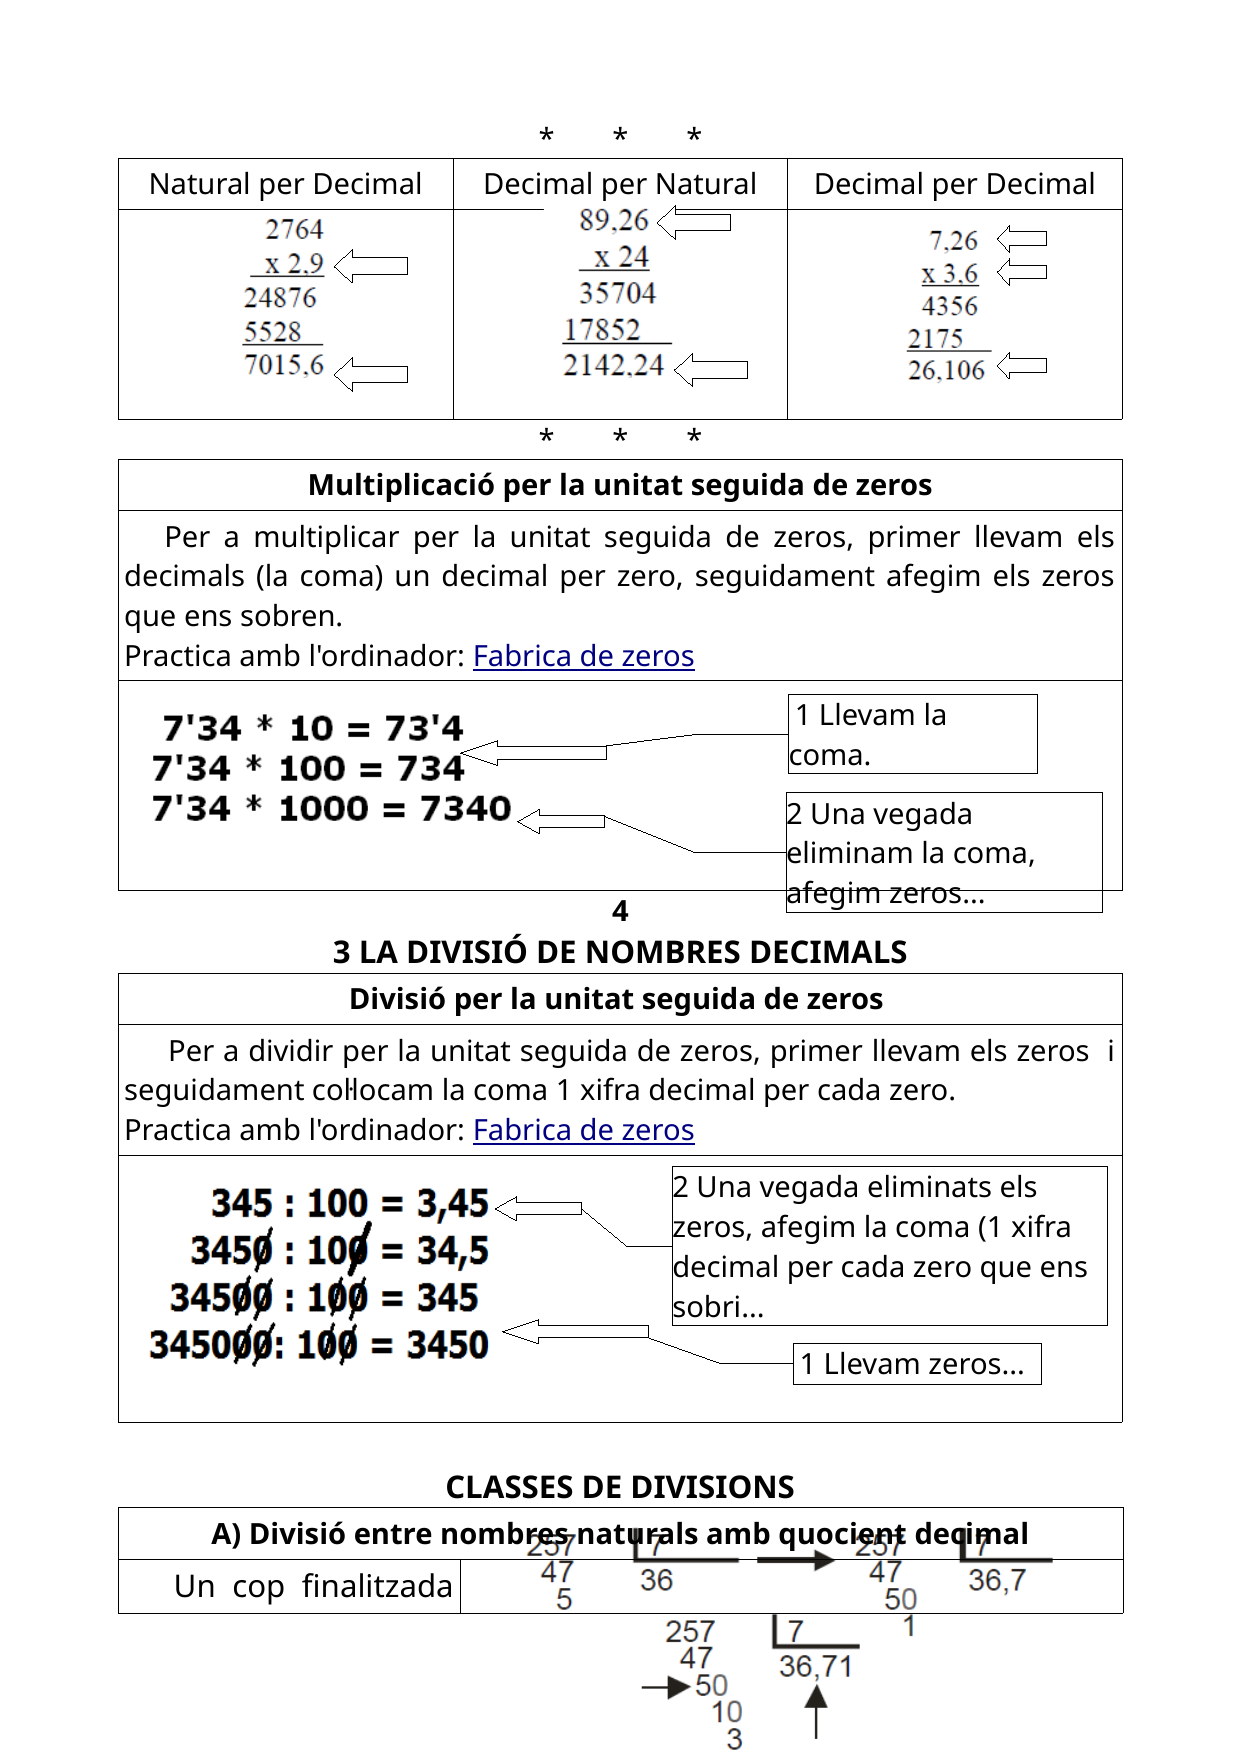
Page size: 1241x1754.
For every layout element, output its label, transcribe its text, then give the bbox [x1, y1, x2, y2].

table_cell Per a multiplicar per la unitat seguida de zeros, primer llevam els decimals (la coma) un decimal per zero, seguidament afegim els zeros que ens sobren. Practica amb l'ordinador: Fabrica de zeros [119, 511, 1122, 680]
text * * * [118, 420, 1122, 459]
table_cell Un cop finalitzada [119, 1560, 460, 1613]
table_cell [787, 793, 1102, 890]
table_header Decimal per Decimal [788, 159, 1122, 209]
table_header Natural per Decimal [119, 159, 453, 209]
text CLASSES DE DIVISIONS [118, 1464, 1122, 1507]
table_cell [119, 1156, 1122, 1422]
text 4 [118, 891, 1122, 930]
table_cell Per a dividir per la unitat seguida de zeros, primer llevam els zeros i seguidament col·locam la coma 1 xifra decimal per cada zero. Practica amb l'ordinador: Fabrica de zeros [119, 1025, 1122, 1155]
table_cell [1053, 1560, 1123, 1613]
table_cell [461, 1560, 517, 1613]
table_header Divisió per la unitat seguida de zeros [119, 974, 1122, 1024]
table_header Decimal per Natural [454, 159, 787, 209]
table_cell [119, 210, 453, 419]
table_header Multiplicació per la unitat seguida de zeros [119, 460, 1122, 510]
text 3 LA DIVISIÓ DE NOMBRES DECIMALS [118, 930, 1122, 973]
table_header A) Divisió entre nombres naturals amb quocient decimal [119, 1508, 1123, 1558]
table_cell [454, 210, 787, 419]
text * * * [118, 118, 1122, 158]
table_cell [119, 681, 1122, 890]
table_cell [788, 210, 1122, 419]
